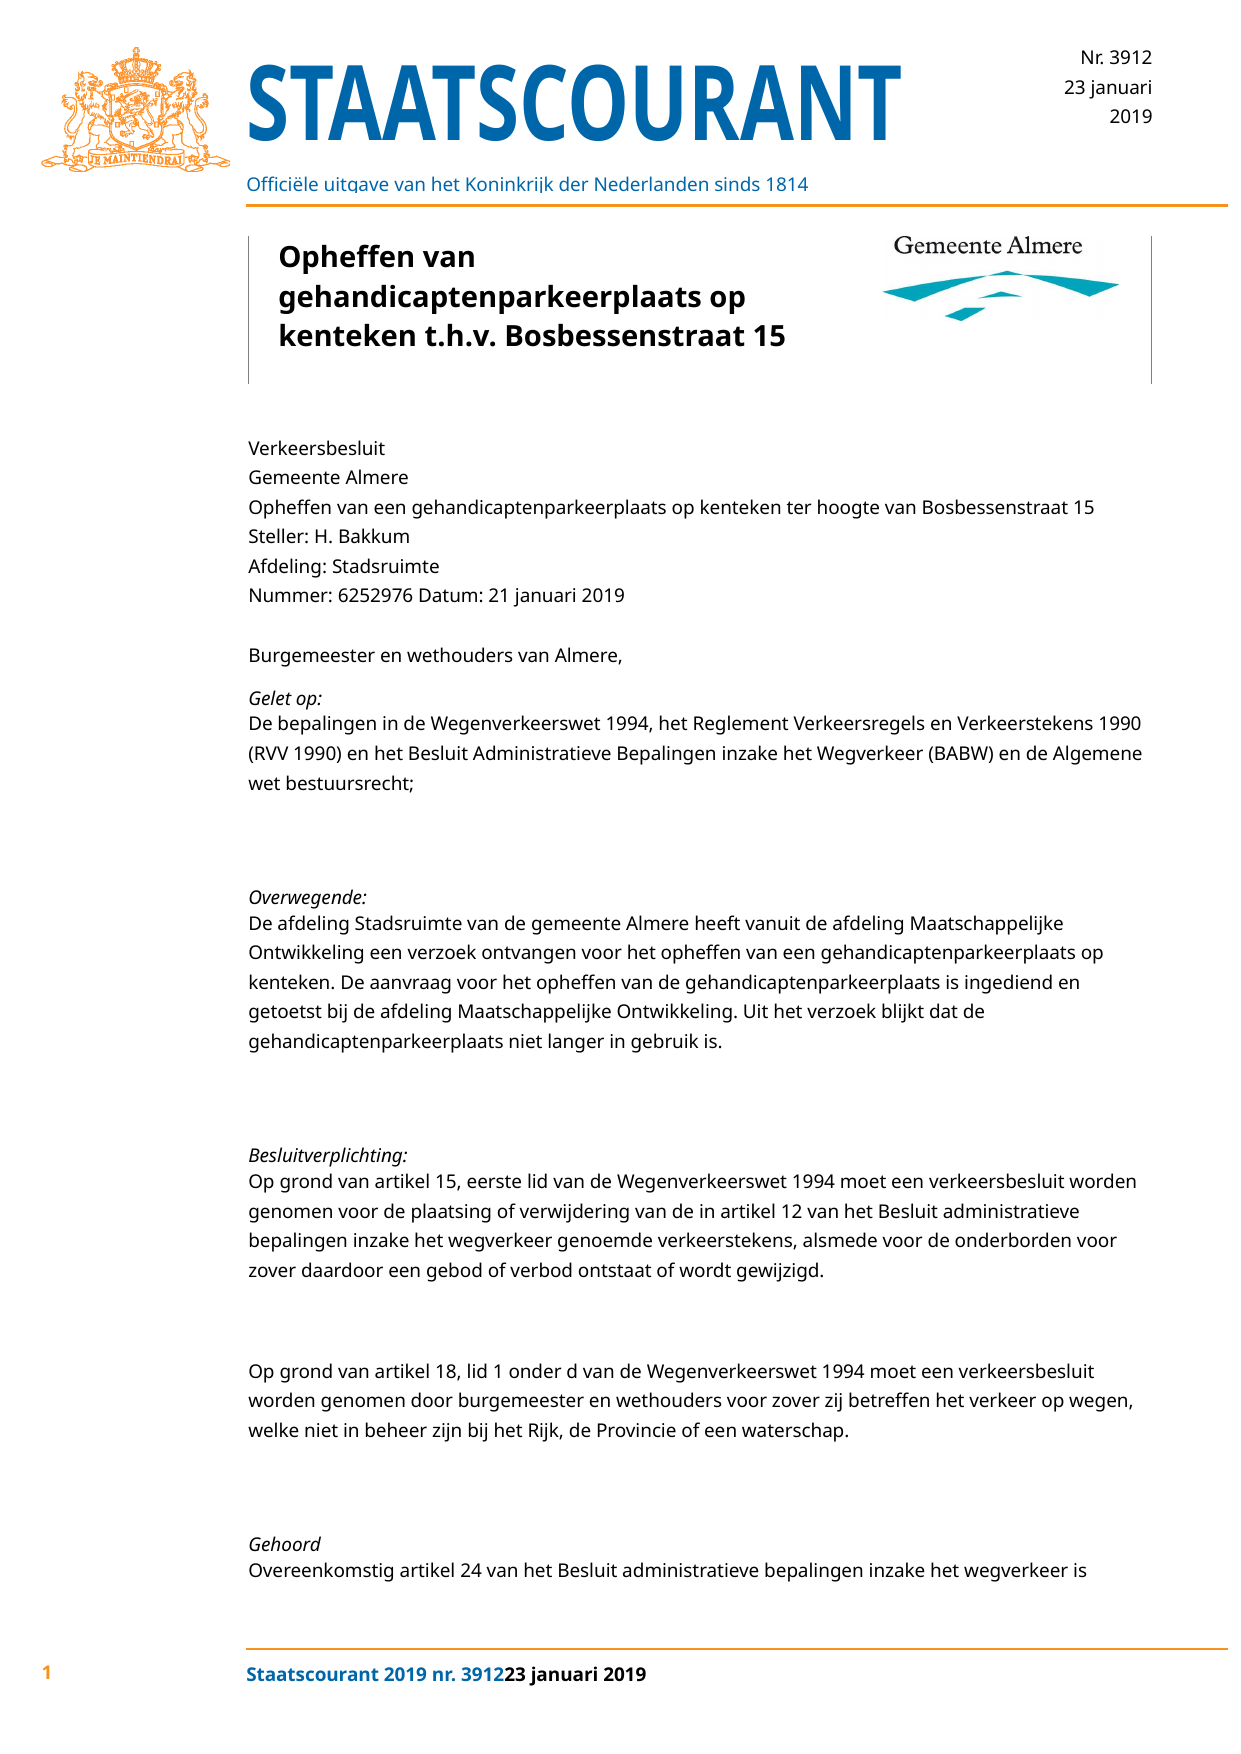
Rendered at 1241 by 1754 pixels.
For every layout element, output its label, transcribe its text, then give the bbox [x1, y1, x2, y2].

table_header Opheffen van gehandicaptenparkeerplaats op kenteken t.h.v. Bosbessenstraat 15 [249, 236, 850, 384]
text Besluitverplichting: [248, 1143, 1152, 1168]
text Overwegende: [248, 884, 1152, 910]
text De afdeling Stadsruimte van de gemeente Almere heeft vanuit de afdeling Maatschappelijke Ontwikkeling een verzoek ontvangen voor het opheffen van een gehandicaptenparkeerplaats op kenteken. De aanvraag voor het opheffen van de gehandicaptenparkeerplaats is ingediend en getoetst bij de afdeling Maatschappelijke Ontwikkeling. Uit het verzoek blijkt dat de gehandicaptenparkeerplaats niet langer in gebruik is. [248, 910, 1152, 1054]
text Overeenkomstig artikel 24 van het Besluit administratieve bepalingen inzake het wegverkeer is [248, 1557, 1152, 1583]
text Verkeersbesluit [248, 435, 1152, 460]
text Afdeling: Stadsruimte [248, 553, 1152, 579]
table_header [850, 236, 1151, 384]
picture [41, 47, 231, 172]
text Steller: H. Bakkum [248, 523, 1152, 549]
text Gemeente Almere [248, 464, 1152, 490]
text Burgemeester en wethouders van Almere, [248, 642, 1152, 667]
picture [882, 236, 1119, 321]
text Gelet op: [248, 685, 1152, 711]
text Opheffen van een gehandicaptenparkeerplaats op kenteken ter hoogte van Bosbessenstraat 15 [248, 494, 1152, 519]
text Gehoord [248, 1531, 1152, 1557]
text Op grond van artikel 15, eerste lid van de Wegenverkeerswet 1994 moet een verkeersbesluit worden genomen voor de plaatsing of verwijdering van de in artikel 12 van het Besluit administratieve bepalingen inzake het wegverkeer genoemde verkeerstekens, alsmede voor de onderborden voor zover daardoor een gebod of verbod ontstaat of wordt gewijzigd. [248, 1168, 1152, 1283]
text De bepalingen in de Wegenverkeerswet 1994, het Reglement Verkeersregels en Verkeerstekens 1990 (RVV 1990) en het Besluit Administratieve Bepalingen inzake het Wegverkeer (BABW) en de Algemene wet bestuursrecht; [248, 711, 1152, 796]
text Op grond van artikel 18, lid 1 onder d van de Wegenverkeerswet 1994 moet een verkeersbesluit worden genomen door burgemeester en wethouders voor zover zij betreffen het verkeer op wegen, welke niet in beheer zijn bij het Rijk, de Provincie of een waterschap. [248, 1358, 1152, 1443]
text Nummer: 6252976 Datum: 21 januari 2019 [248, 583, 1152, 608]
